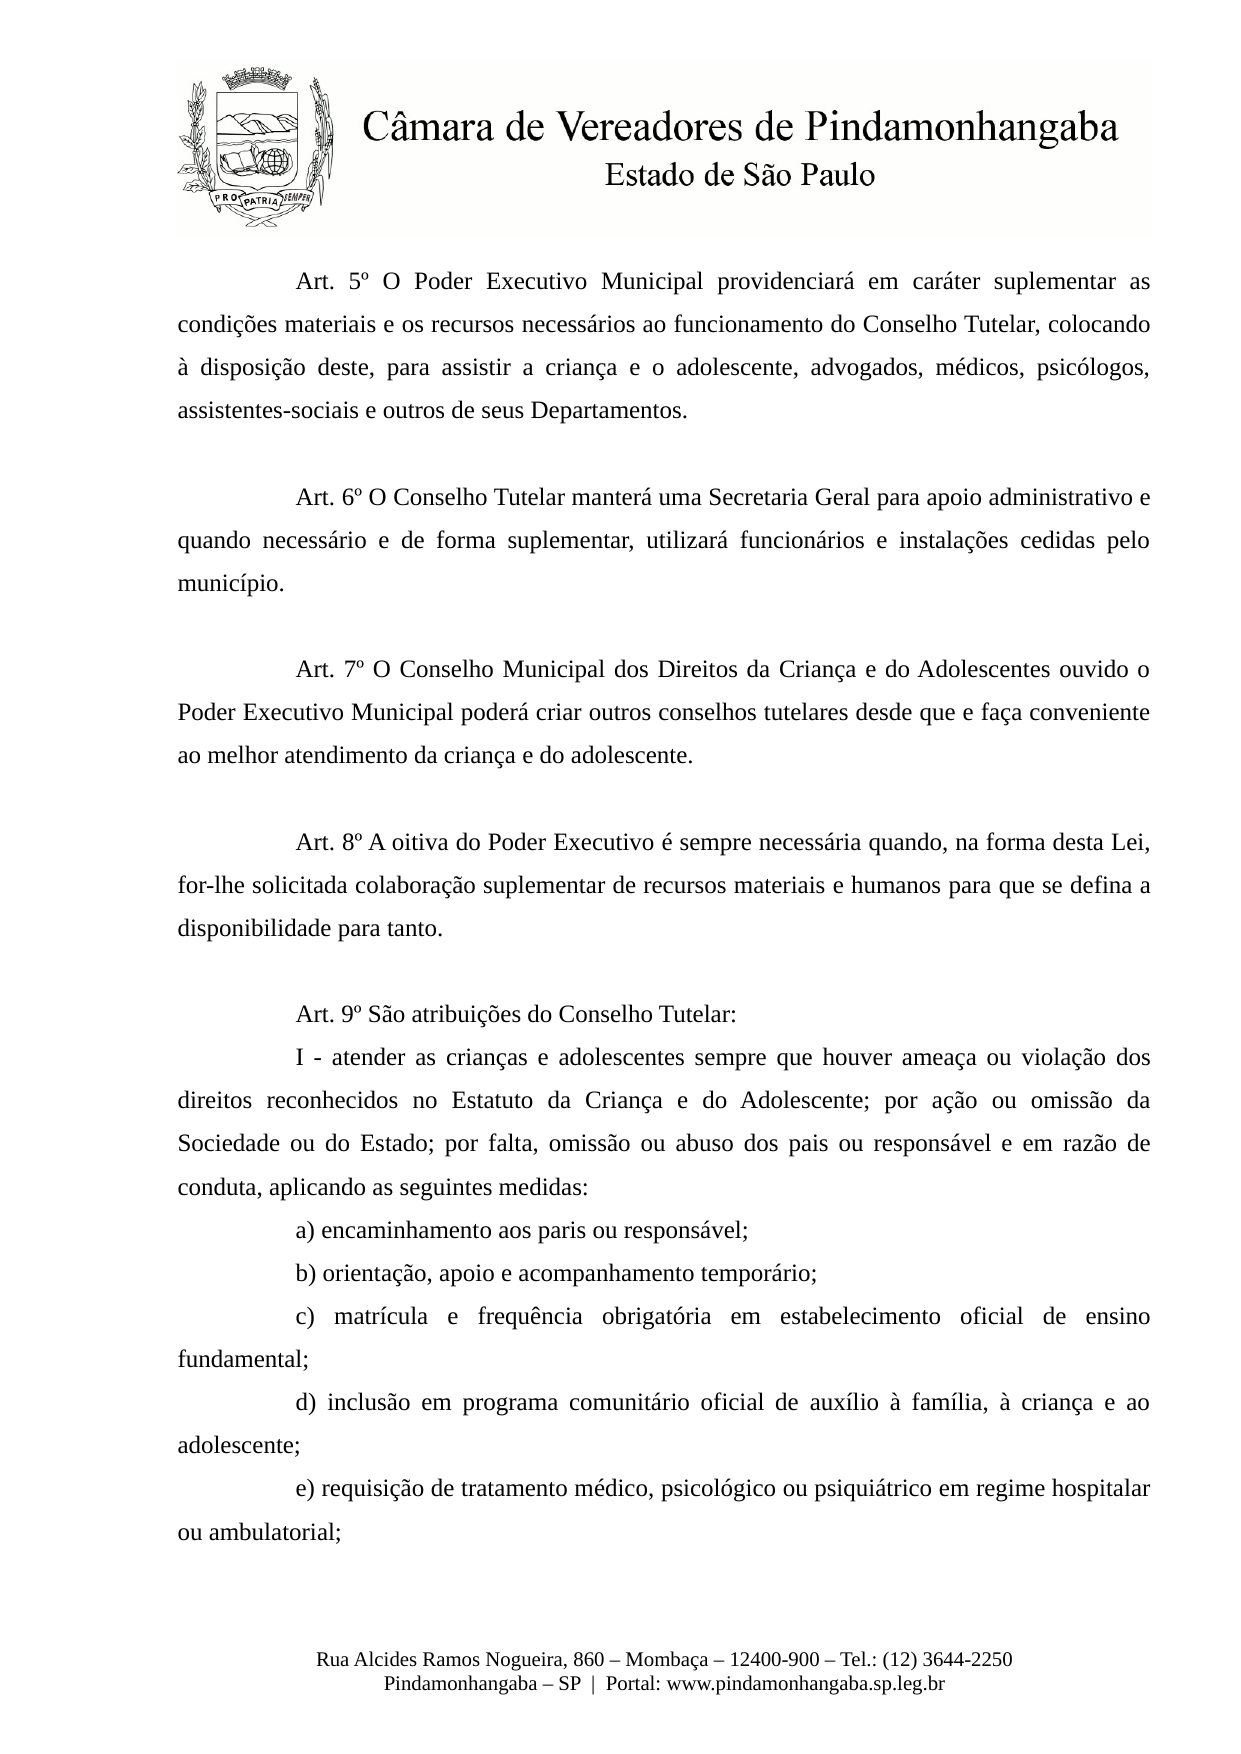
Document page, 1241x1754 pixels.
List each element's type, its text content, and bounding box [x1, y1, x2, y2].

text d) inclusão em programa comunitário oficial de auxílio à família, à criança e ao adolescente; [177, 1387, 1152, 1459]
text Art. 9º São atribuições do Conselho Tutelar: [177, 999, 1152, 1028]
text I - atender as crianças e adolescentes sempre que houver ameaça ou violação dos direitos reconhecidos no Estatuto da Criança e do Adolescente; por ação ou omissão da Sociedade ou do Estado; por falta, omissão ou abuso dos pais ou responsável e em razão de conduta, aplicando as seguintes medidas: [177, 1042, 1152, 1200]
text Art. 8º A oitiva do Poder Executivo é sempre necessária quando, na forma desta Lei, for-lhe solicitada colaboração suplementar de recursos materiais e humanos para que se defina a disponibilidade para tanto. [177, 827, 1152, 942]
text a) encaminhamento aos paris ou responsável; [177, 1215, 1152, 1243]
text Art. 5º O Poder Executivo Municipal providenciará em caráter suplementar as condições materiais e os recursos necessários ao funcionamento do Conselho Tutelar, colocando à disposição deste, para assistir a criança e o adolescente, advogados, médicos, psicólogos, assistentes-sociais e outros de seus Departamentos. [177, 266, 1152, 424]
text Art. 6º O Conselho Tutelar manterá uma Secretaria Geral para apoio administrativo e quando necessário e de forma suplementar, utilizará funcionários e instalações cedidas pelo município. [177, 482, 1152, 597]
text b) orientação, apoio e acompanhamento temporário; [177, 1258, 1152, 1287]
text e) requisição de tratamento médico, psicológico ou psiquiátrico em regime hospitalar ou ambulatorial; [177, 1473, 1152, 1545]
picture [177, 59, 1152, 236]
text Art. 7º O Conselho Municipal dos Direitos da Criança e do Adolescentes ouvido o Poder Executivo Municipal poderá criar outros conselhos tutelares desde que e faça conveniente ao melhor atendimento da criança e do adolescente. [177, 654, 1152, 769]
text c) matrícula e frequência obrigatória em estabelecimento oficial de ensino fundamental; [177, 1301, 1152, 1373]
